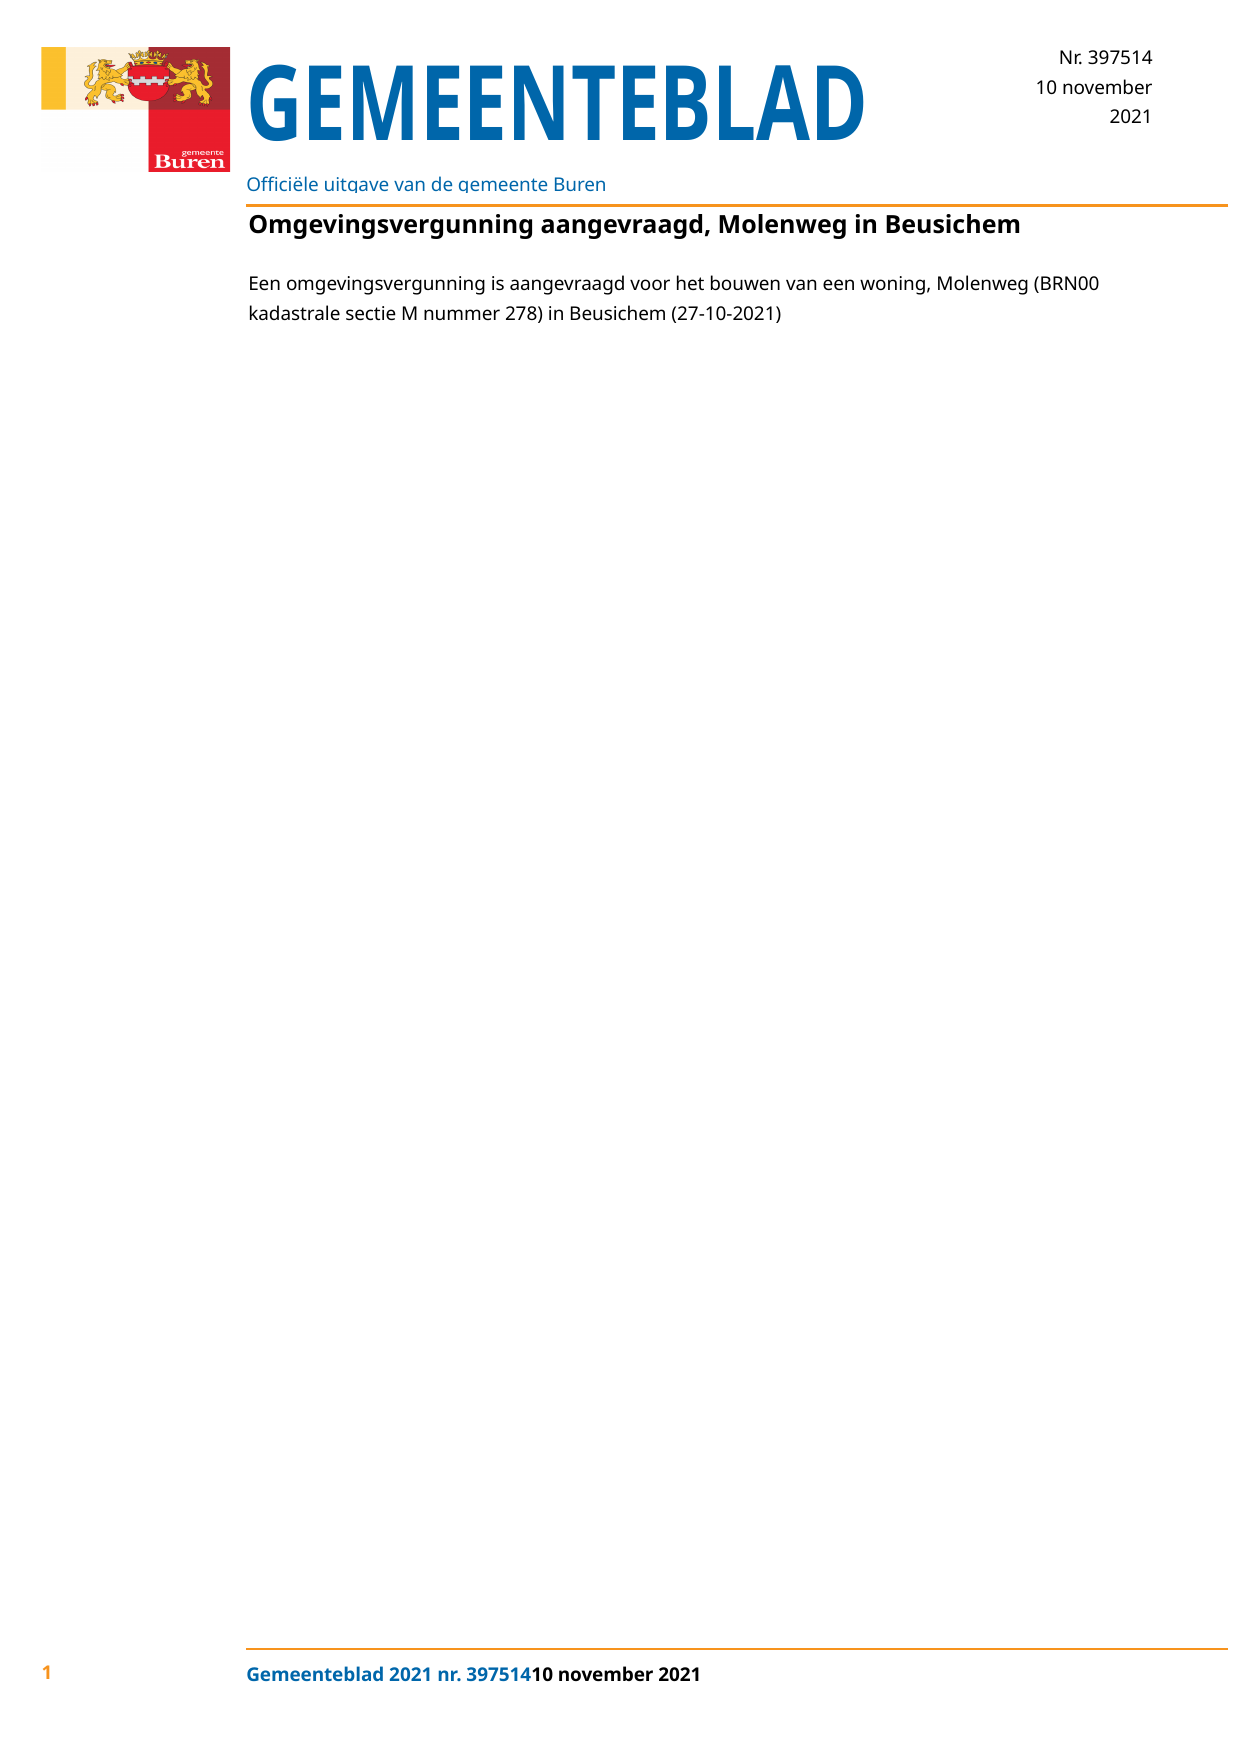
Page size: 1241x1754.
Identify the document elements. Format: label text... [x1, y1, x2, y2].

text Een omgevingsvergunning is aangevraagd voor het bouwen van een woning, Molenweg (BRN00 kadastrale sectie M nummer 278) in Beusichem (27-10-2021) [248, 270, 1152, 326]
picture [41, 47, 231, 172]
text Omgevingsvergunning aangevraagd, Molenweg in Beusichem [248, 207, 1152, 241]
